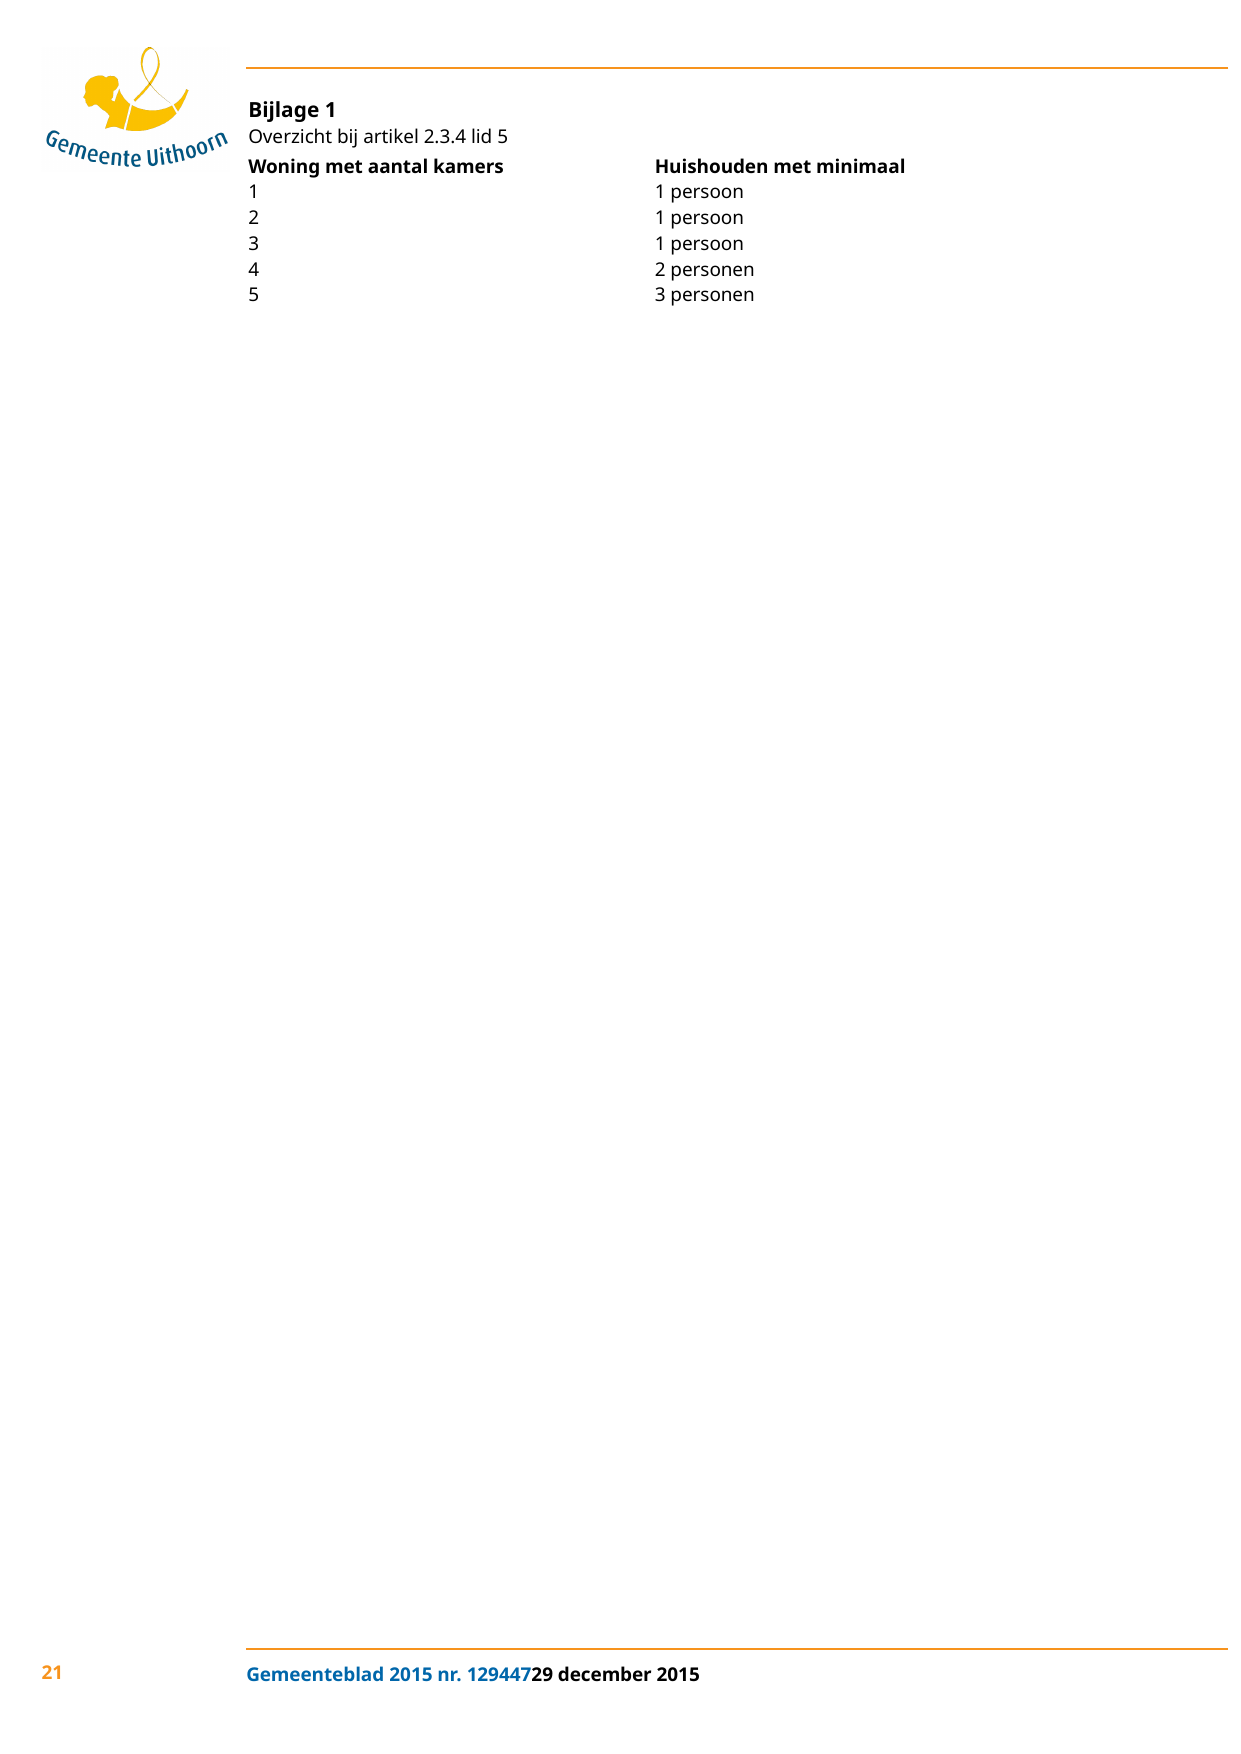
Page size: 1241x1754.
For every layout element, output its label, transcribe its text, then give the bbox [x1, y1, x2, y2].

table_cell 3 [248, 230, 654, 256]
table_header Woning met aantal kamers [248, 153, 654, 179]
table_cell 1 [248, 179, 654, 204]
text Bijlage 1 [248, 95, 1152, 123]
table_cell 3 personen [655, 282, 1152, 307]
table_cell 1 persoon [655, 230, 1152, 256]
table_cell 2 personen [655, 256, 1152, 282]
table_cell 4 [248, 256, 654, 282]
text Overzicht bij artikel 2.3.4 lid 5 [248, 123, 1152, 149]
picture [41, 47, 231, 172]
table_cell 1 persoon [655, 205, 1152, 230]
table_header Huishouden met minimaal [655, 153, 1152, 179]
table_cell 5 [248, 282, 654, 307]
table_cell 2 [248, 205, 654, 230]
table_cell 1 persoon [655, 179, 1152, 204]
